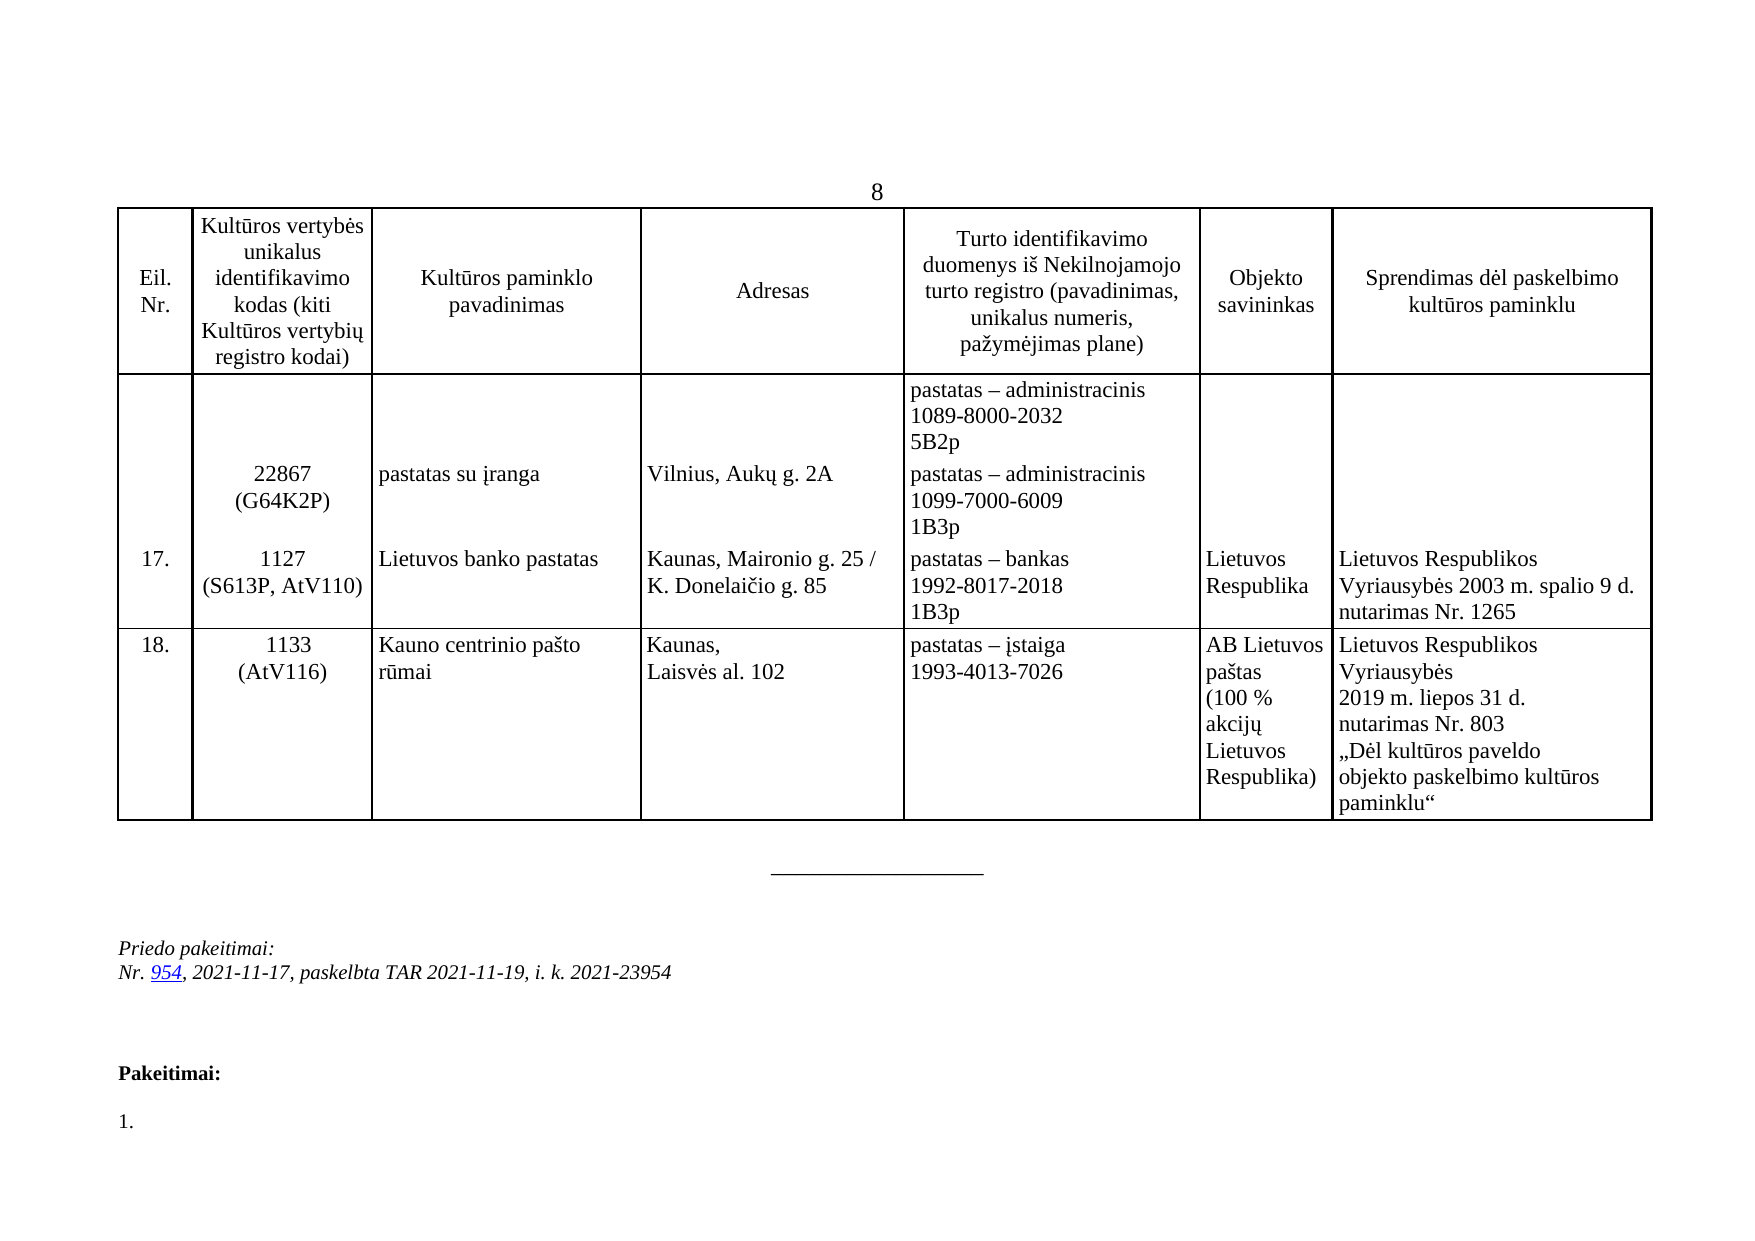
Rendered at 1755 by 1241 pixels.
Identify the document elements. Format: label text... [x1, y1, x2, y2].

table_cell Kaunas, Laisvės al. 102 [642, 629, 903, 819]
table_cell pastatas – administracinis 1099-7000-6009 1B3p [905, 458, 1199, 542]
table_cell [119, 375, 191, 458]
table_cell Kauno centrinio pašto rūmai [373, 629, 640, 819]
table_cell [194, 375, 371, 458]
table_cell [1653, 628, 1754, 819]
table_cell pastatas su įranga [373, 458, 640, 542]
table_cell 22867 (G64K2P) [194, 458, 371, 542]
table_header Objekto savininkas [1201, 209, 1331, 373]
table_cell [1653, 458, 1754, 542]
table_cell Lietuvos banko pastatas [373, 543, 640, 627]
table_cell 1127 (S613P, AtV110) [194, 543, 371, 627]
table_cell pastatas – bankas 1992-8017-2018 1B3p [905, 543, 1199, 627]
table_cell [1201, 375, 1331, 458]
table_cell [1201, 458, 1331, 542]
table_cell [373, 375, 640, 458]
table_cell pastatas – įstaiga 1993-4013-7026 [905, 629, 1199, 819]
table_cell [1653, 543, 1754, 627]
table_header Sprendimas dėl paskelbimo kultūros paminklu [1334, 209, 1650, 373]
table_cell [642, 375, 903, 458]
table_cell [1334, 375, 1650, 458]
table_cell 17. [119, 543, 191, 627]
table_cell Lietuvos Respublikos Vyriausybės 2019 m. liepos 31 d. nutarimas Nr. 803 „Dėl kultūros paveldo objekto paskelbimo kultūros paminklu“ [1334, 629, 1650, 819]
table_header [1653, 207, 1754, 373]
table_cell [1334, 458, 1650, 542]
table_cell Vilnius, Aukų g. 2A [642, 458, 903, 542]
table_cell Lietuvos Respublika [1201, 543, 1331, 627]
table_cell Lietuvos Respublikos Vyriausybės 2003 m. spalio 9 d. nutarimas Nr. 1265 [1334, 543, 1650, 627]
table_cell Kaunas, Maironio g. 25 / K. Donelaičio g. 85 [642, 543, 903, 627]
table_cell [119, 458, 191, 542]
text Nr. 954, 2021-11-17, paskelbta TAR 2021-11-19, i. k. 2021-23954 [118, 960, 1636, 984]
table_header Kultūros vertybės unikalus identifikavimo kodas (kiti Kultūros vertybių registro kodai) [194, 209, 371, 373]
text Priedo pakeitimai: [118, 936, 1636, 960]
table_cell AB Lietuvos paštas (100 % akcijų Lietuvos Respublika) [1201, 629, 1331, 819]
table_header Turto identifikavimo duomenys iš Nekilnojamojo turto registro (pavadinimas, unikalus numeris, pažymėjimas plane) [905, 209, 1199, 373]
table_header Kultūros paminklo pavadinimas [373, 209, 640, 373]
table_cell [1653, 373, 1754, 458]
table_cell 1133 (AtV116) [194, 629, 371, 819]
table_header Adresas [642, 209, 903, 373]
text 1. [118, 1109, 1636, 1133]
table_cell 18. [119, 629, 191, 819]
text _________________ [118, 849, 1636, 878]
table_header Eil. Nr. [119, 209, 191, 373]
text Pakeitimai: [118, 1061, 1636, 1085]
table_cell pastatas – administracinis 1089-8000-2032 5B2p [905, 375, 1199, 458]
